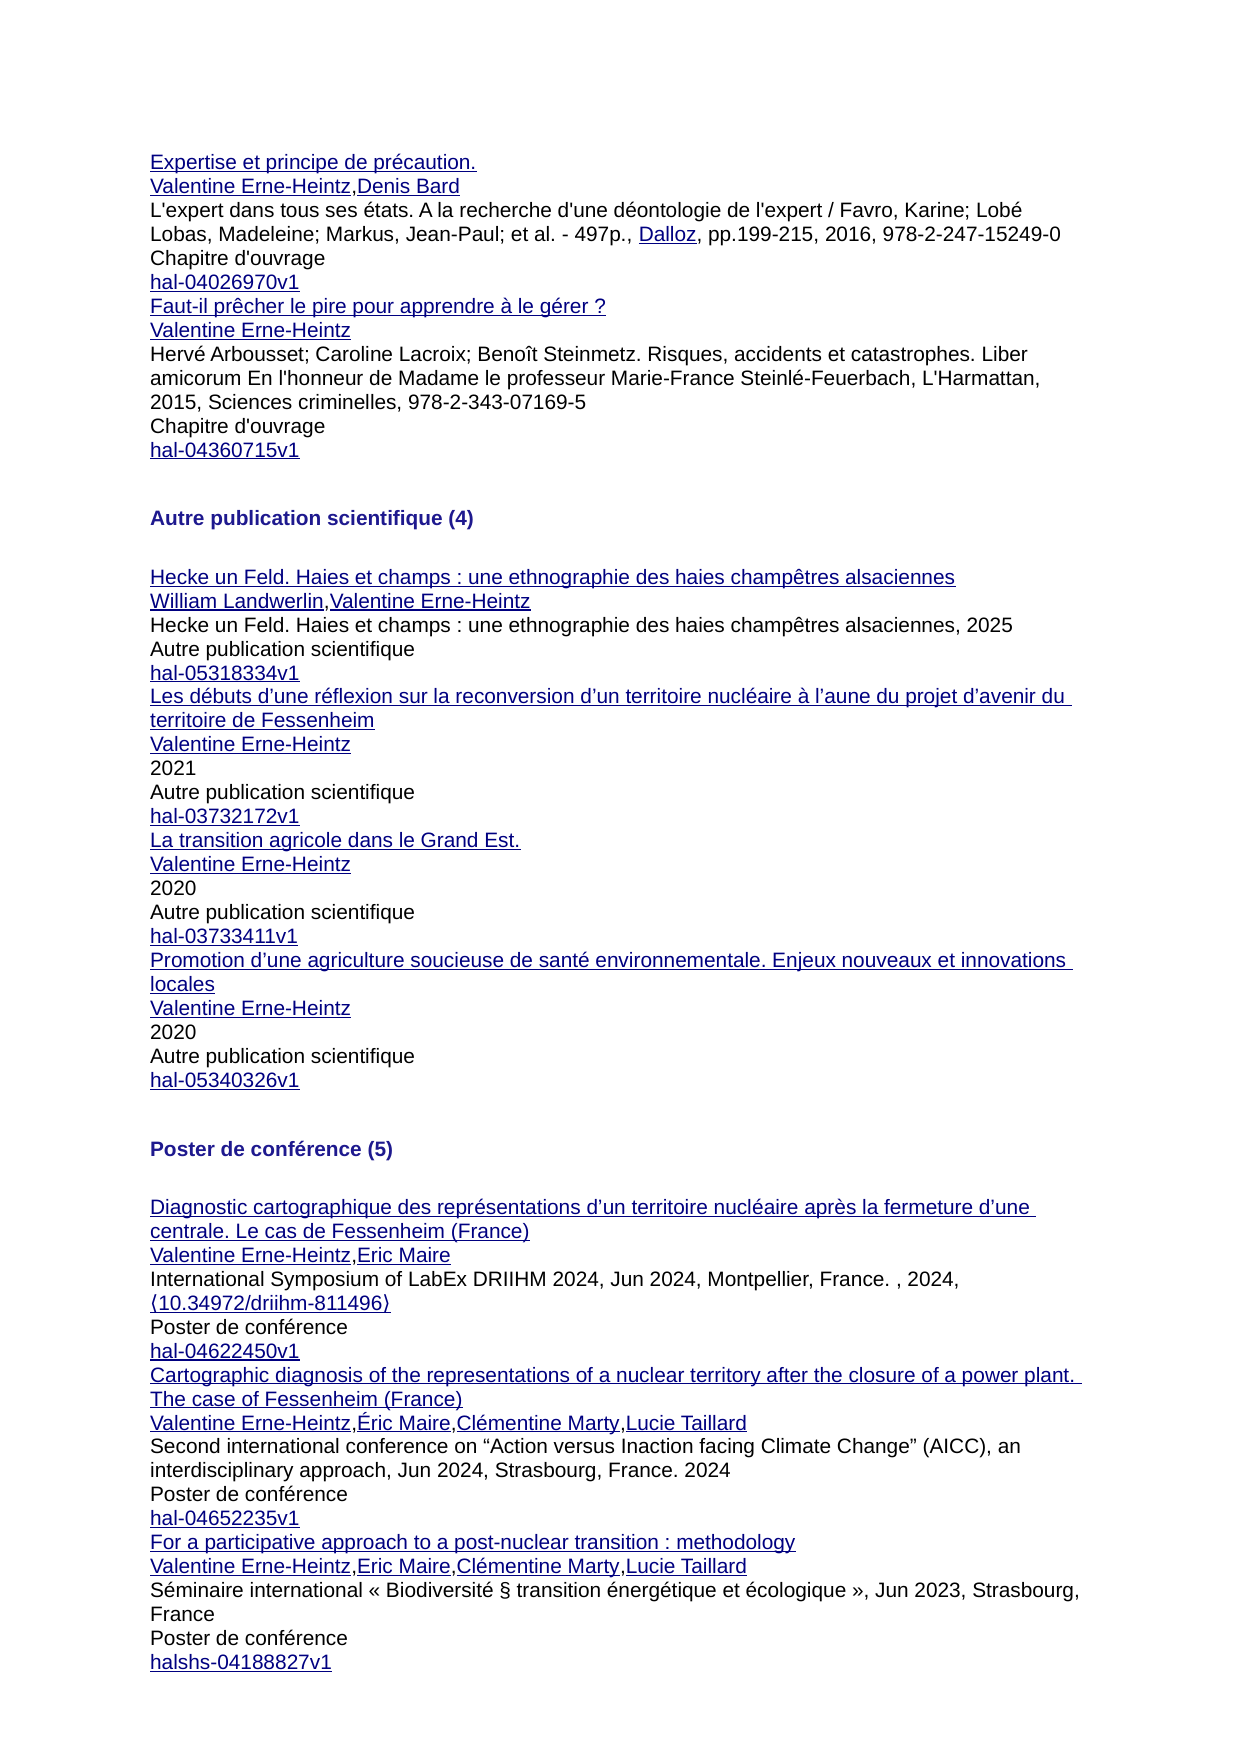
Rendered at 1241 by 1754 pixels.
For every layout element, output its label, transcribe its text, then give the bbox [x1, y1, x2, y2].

table_header Diagnostic cartographique des représentations d’un territoire nucléaire après la fermeture d’une centrale. Le cas de Fessenheim (France) Valentine Erne-Heintz,Eric Maire International Symposium of LabEx DRIIHM 2024, Jun 2024, Montpellier, France. , 2024, ⟨10.34972/driihm-811496⟩ Poster de conférence hal-04622450v1 [150, 1195, 1090, 1362]
table_cell Faut-il prêcher le pire pour apprendre à le gérer ? Valentine Erne-Heintz Hervé Arbousset; Caroline Lacroix; Benoît Steinmetz. Risques, accidents et catastrophes. Liber amicorum En l'honneur de Madame le professeur Marie-France Steinlé-Feuerbach, L'Harmattan, 2015, Sciences criminelles, 978-2-343-07169-5 Chapitre d'ouvrage hal-04360715v1 [150, 294, 1090, 461]
table_header Hecke un Feld. Haies et champs : une ethnographie des haies champêtres alsaciennes William Landwerlin,Valentine Erne-Heintz Hecke un Feld. Haies et champs : une ethnographie des haies champêtres alsaciennes, 2025 Autre publication scientifique hal-05318334v1 [150, 565, 1090, 684]
subtitle Poster de conférence (5) [150, 1136, 1090, 1160]
table_cell For a participative approach to a post-nuclear transition : methodology Valentine Erne-Heintz,Eric Maire,Clémentine Marty,Lucie Taillard Séminaire international « Biodiversité § transition énergétique et écologique », Jun 2023, Strasbourg, France Poster de conférence halshs-04188827v1 [150, 1530, 1090, 1674]
table_cell Cartographic diagnosis of the representations of a nuclear territory after the closure of a power plant. The case of Fessenheim (France) Valentine Erne-Heintz,Éric Maire,Clémentine Marty,Lucie Taillard Second international conference on “Action versus Inaction facing Climate Change” (AICC), an interdisciplinary approach, Jun 2024, Strasbourg, France. 2024 Poster de conférence hal-04652235v1 [150, 1363, 1090, 1530]
subtitle Autre publication scientifique (4) [150, 506, 1090, 530]
table_cell La transition agricole dans le Grand Est. Valentine Erne-Heintz 2020 Autre publication scientifique hal-03733411v1 [150, 828, 1090, 948]
table_cell Promotion d’une agriculture soucieuse de santé environnementale. Enjeux nouveaux et innovations locales Valentine Erne-Heintz 2020 Autre publication scientifique hal-05340326v1 [150, 948, 1090, 1092]
table_cell Chapitre IV. L'intégration de nouveaux principes d'action dans le champ de l'expertise. Section I. Expertise et principe de précaution. Valentine Erne-Heintz,Denis Bard L'expert dans tous ses états. A la recherche d'une déontologie de l'expert / Favro, Karine; Lobé Lobas, Madeleine; Markus, Jean-Paul; et al. - 497p., Dalloz, pp.199-215, 2016, 978-2-247-15249-0 Chapitre d'ouvrage hal-04026970v1 [150, 150, 1090, 294]
table_cell Les débuts d’une réflexion sur la reconversion d’un territoire nucléaire à l’aune du projet d’avenir du territoire de Fessenheim Valentine Erne-Heintz 2021 Autre publication scientifique hal-03732172v1 [150, 684, 1090, 828]
